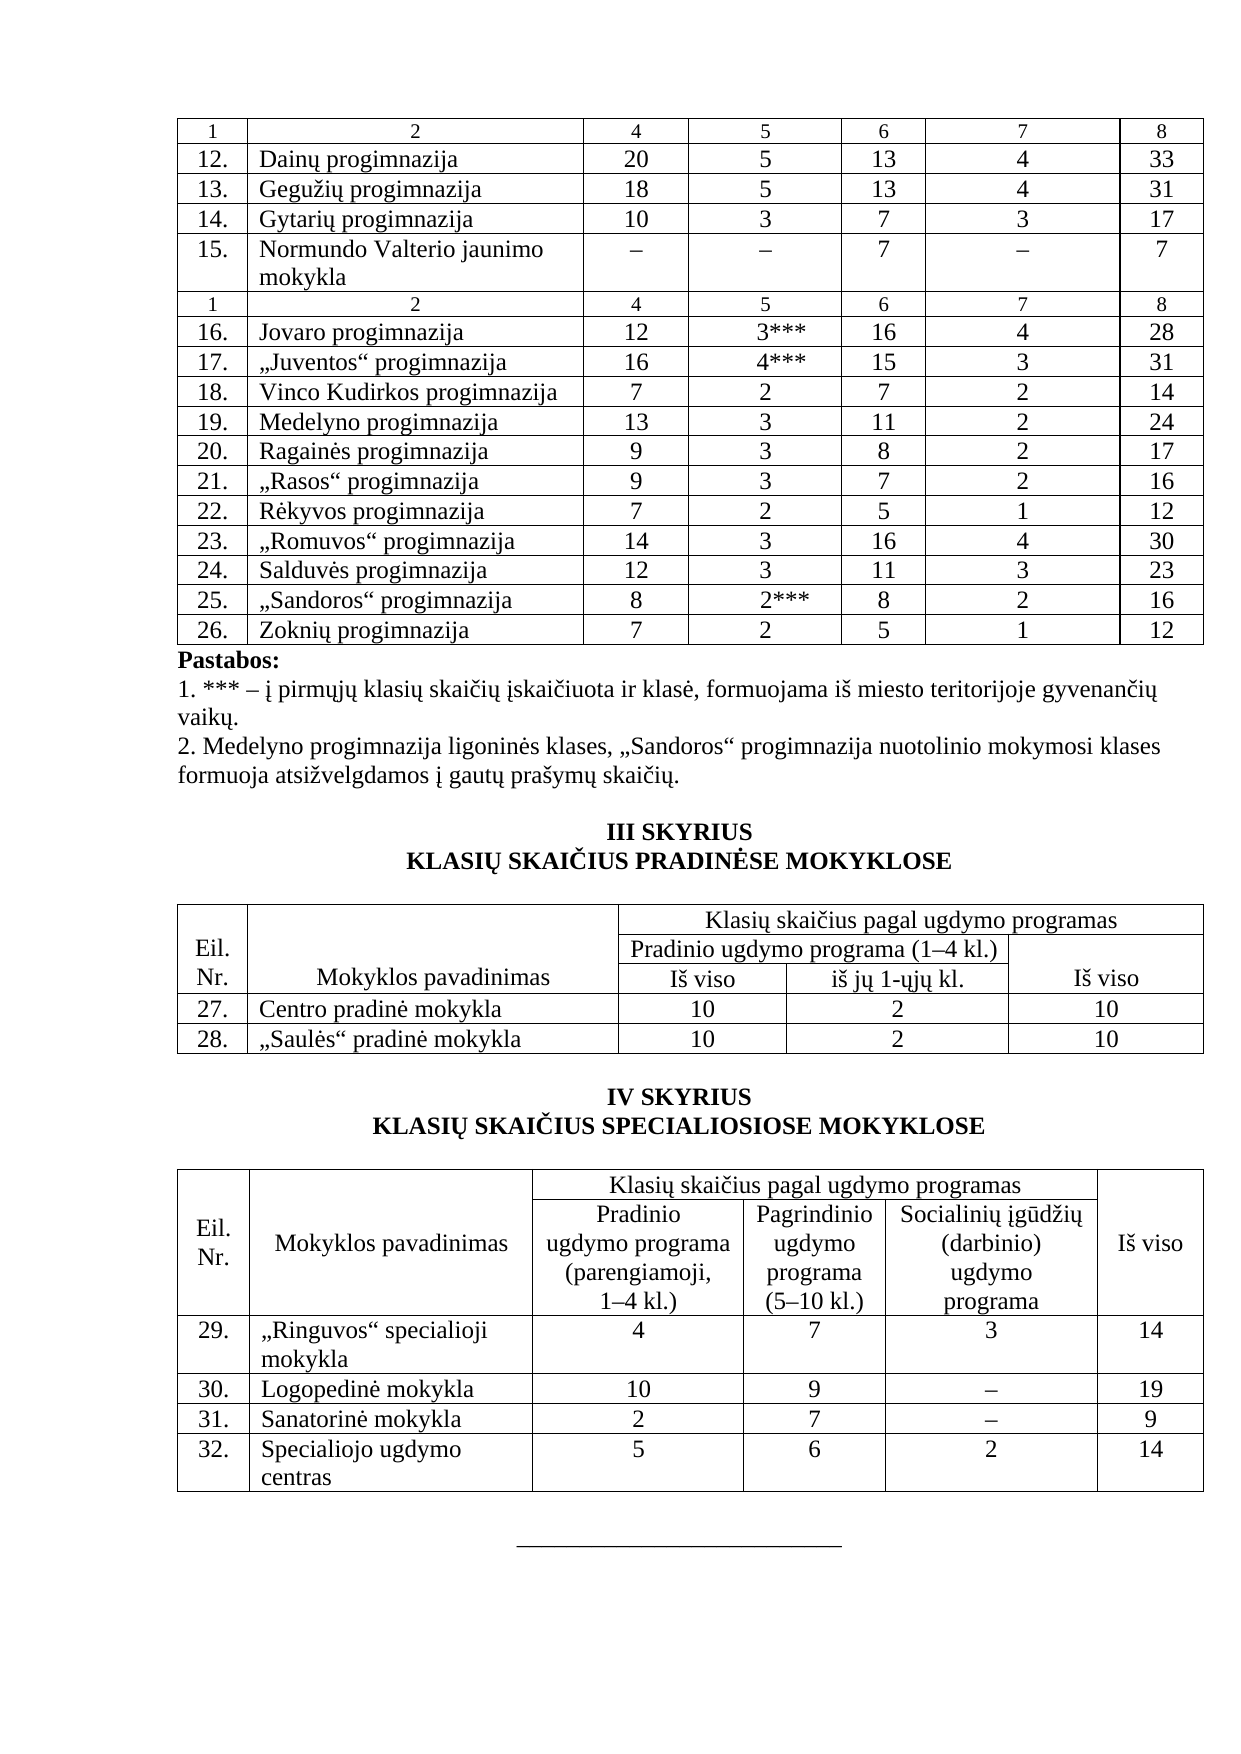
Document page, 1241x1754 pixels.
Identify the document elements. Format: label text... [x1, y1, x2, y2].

table_cell 4 [926, 526, 1119, 554]
table_cell 1 [926, 496, 1119, 525]
table_cell 12. [178, 144, 247, 173]
table_cell 4 [533, 1316, 743, 1373]
table_cell 3 [926, 347, 1119, 376]
table_cell 3 [689, 466, 841, 495]
table_cell 31. [178, 1404, 249, 1433]
table_cell 16 [1121, 466, 1203, 495]
table_cell 7 [842, 377, 925, 406]
table_cell 5 [842, 496, 925, 525]
table_header Iš viso [1098, 1170, 1203, 1314]
table_cell Pagrindinio ugdymo programa (5–10 kl.) [744, 1200, 885, 1314]
table_cell 30. [178, 1374, 249, 1403]
table_cell 14 [584, 526, 688, 554]
table_cell 5 [689, 144, 841, 173]
table_cell 23. [178, 526, 247, 554]
table_cell Pradinio ugdymo programa (1–4 kl.) [619, 935, 1008, 963]
table_cell 2 [926, 377, 1119, 406]
table_cell 10 [1009, 1024, 1203, 1053]
table_cell 8 [1121, 119, 1203, 143]
table_cell 13 [842, 144, 925, 173]
table_header Mokyklos pavadinimas [250, 1170, 532, 1314]
table_cell 7 [842, 466, 925, 495]
table_cell „Sandoros“ progimnazija [248, 585, 583, 614]
table_cell Vinco Kudirkos progimnazija [248, 377, 583, 406]
table_cell 24 [1121, 407, 1203, 435]
text 2. Medelyno progimnazija ligoninės klases, „Sandoros“ progimnazija nuotolinio mokymosi klases formuoja atsižvelgdamos į gautų prašymų skaičių. [177, 731, 1181, 789]
table_cell 13. [178, 174, 247, 203]
table_cell 4 [926, 144, 1119, 173]
table_cell 12 [1121, 496, 1203, 525]
table_cell 4 [584, 119, 688, 143]
text III SKYRIUS [177, 817, 1181, 846]
table_cell Medelyno progimnazija [248, 407, 583, 435]
table_cell Iš viso [619, 964, 786, 993]
table_cell 1 [178, 119, 247, 143]
table_cell Specialiojo ugdymo centras [250, 1434, 532, 1491]
table_cell Socialinių įgūdžių (darbinio) ugdymo programa [886, 1200, 1097, 1314]
table_cell Ragainės progimnazija [248, 436, 583, 465]
table_cell 21. [178, 466, 247, 495]
table_cell 8 [842, 436, 925, 465]
table_cell 6 [842, 119, 925, 143]
text Pastabos: [177, 645, 1181, 674]
table_cell 20. [178, 436, 247, 465]
table_cell 2 [886, 1434, 1097, 1491]
table_cell 14. [178, 204, 247, 233]
table_cell 5 [842, 615, 925, 644]
table_cell 28. [178, 1024, 247, 1053]
table_cell 23 [1121, 556, 1203, 584]
table_cell 2 [248, 292, 583, 316]
table_cell 26. [178, 615, 247, 644]
table_cell 25. [178, 585, 247, 614]
table_cell Sanatorinė mokykla [250, 1404, 532, 1433]
table_cell 2 [248, 119, 583, 143]
table_cell Dainų progimnazija [248, 144, 583, 173]
table_cell 10 [533, 1374, 743, 1403]
table_cell 2 [926, 436, 1119, 465]
table_cell 15. [178, 234, 247, 291]
table_cell 5 [689, 174, 841, 203]
table_cell Logopedinė mokykla [250, 1374, 532, 1403]
table_cell 17 [1121, 436, 1203, 465]
table_cell 2 [689, 615, 841, 644]
table_cell 32. [178, 1434, 249, 1491]
table_cell „Romuvos“ progimnazija [248, 526, 583, 554]
table_cell 10 [1009, 994, 1203, 1023]
table_cell 3 [926, 556, 1119, 584]
table_cell 14 [1098, 1316, 1203, 1373]
table_cell 2 [926, 407, 1119, 435]
table_cell Salduvės progimnazija [248, 556, 583, 584]
table_cell 8 [1121, 292, 1203, 316]
table_cell 3 [689, 407, 841, 435]
table_cell – [886, 1404, 1097, 1433]
text 1. *** – į pirmųjų klasių skaičių įskaičiuota ir klasė, formuojama iš miesto teritorijoje gyvenančių vaikų. [177, 674, 1181, 731]
table_cell 4 [926, 174, 1119, 203]
table_cell „Ringuvos“ specialioji mokykla [250, 1316, 532, 1373]
table_cell Gegužių progimnazija [248, 174, 583, 203]
table_header Mokyklos pavadinimas [248, 905, 618, 993]
table_cell 1 [178, 292, 247, 316]
table_cell 17. [178, 347, 247, 376]
table_cell Pradinio ugdymo programa (parengiamoji, 1–4 kl.) [533, 1200, 743, 1314]
table_cell 31 [1121, 347, 1203, 376]
table_cell 27. [178, 994, 247, 1023]
table_cell 33 [1121, 144, 1203, 173]
table_cell 7 [926, 292, 1119, 316]
table_cell 2 [689, 496, 841, 525]
table_cell 9 [1098, 1404, 1203, 1433]
table_cell 3 [689, 204, 841, 233]
table_cell 12 [584, 317, 688, 346]
table_header Klasių skaičius pagal ugdymo programas [619, 905, 1203, 933]
table_cell „Rasos“ progimnazija [248, 466, 583, 495]
table_cell 20 [584, 144, 688, 173]
table_cell 8 [584, 585, 688, 614]
table_cell 7 [584, 496, 688, 525]
table_cell 12 [584, 556, 688, 584]
table_cell Centro pradinė mokykla [248, 994, 618, 1023]
table_cell 1 [926, 615, 1119, 644]
table_cell 13 [842, 174, 925, 203]
table_cell 19 [1098, 1374, 1203, 1403]
text __________________________ [177, 1521, 1181, 1550]
text KLASIŲ SKAIČIUS PRADINĖSE MOKYKLOSE [177, 846, 1181, 875]
table_cell 3 [689, 436, 841, 465]
table_cell 6 [744, 1434, 885, 1491]
table_cell 9 [744, 1374, 885, 1403]
table_cell 4*** [689, 347, 841, 376]
table_cell 31 [1121, 174, 1203, 203]
table_cell 13 [584, 407, 688, 435]
table_cell 10 [584, 204, 688, 233]
table_cell 3 [886, 1316, 1097, 1373]
table_cell 7 [926, 119, 1119, 143]
text IV SKYRIUS [177, 1082, 1181, 1111]
table_cell 16 [842, 526, 925, 554]
table_cell 3 [926, 204, 1119, 233]
table_cell 2*** [689, 585, 841, 614]
table_cell 9 [584, 466, 688, 495]
table_cell „Saulės“ pradinė mokykla [248, 1024, 618, 1053]
table_cell 2 [787, 994, 1008, 1023]
table_cell Jovaro progimnazija [248, 317, 583, 346]
table_cell 5 [689, 119, 841, 143]
text KLASIŲ SKAIČIUS SPECIALIOSIOSE MOKYKLOSE [177, 1111, 1181, 1140]
table_cell 16 [1121, 585, 1203, 614]
table_cell 2 [787, 1024, 1008, 1053]
table_cell 22. [178, 496, 247, 525]
table_cell 6 [842, 292, 925, 316]
table_cell 7 [842, 204, 925, 233]
table_cell 15 [842, 347, 925, 376]
table_cell 7 [744, 1316, 885, 1373]
table_cell 7 [584, 615, 688, 644]
table_cell 7 [744, 1404, 885, 1433]
table_cell 10 [619, 1024, 786, 1053]
table_header Klasių skaičius pagal ugdymo programas [533, 1170, 1097, 1198]
table_cell 17 [1121, 204, 1203, 233]
table_cell Gytarių progimnazija [248, 204, 583, 233]
table_cell 30 [1121, 526, 1203, 554]
table_cell – [926, 234, 1119, 291]
table_cell 10 [619, 994, 786, 1023]
table_cell 18. [178, 377, 247, 406]
table_header Eil. Nr. [178, 1170, 249, 1314]
table_cell 11 [842, 556, 925, 584]
table_cell Iš viso [1009, 935, 1203, 993]
table_cell 18 [584, 174, 688, 203]
table_cell 24. [178, 556, 247, 584]
table_cell Rėkyvos progimnazija [248, 496, 583, 525]
table_cell 5 [533, 1434, 743, 1491]
table_cell 8 [842, 585, 925, 614]
table_cell 3*** [689, 317, 841, 346]
table_cell Zoknių progimnazija [248, 615, 583, 644]
table_cell 11 [842, 407, 925, 435]
table_cell 14 [1121, 377, 1203, 406]
table_cell – [886, 1374, 1097, 1403]
table_cell 14 [1098, 1434, 1203, 1491]
table_cell 2 [926, 466, 1119, 495]
table_cell 5 [689, 292, 841, 316]
table_cell 29. [178, 1316, 249, 1373]
table_cell 4 [926, 317, 1119, 346]
table_cell 19. [178, 407, 247, 435]
table_cell 3 [689, 526, 841, 554]
table_cell iš jų 1-ųjų kl. [787, 964, 1008, 993]
table_cell 2 [926, 585, 1119, 614]
table_header Eil. Nr. [178, 905, 247, 993]
table_cell 16 [584, 347, 688, 376]
table_cell 12 [1121, 615, 1203, 644]
table_cell – [584, 234, 688, 291]
table_cell 9 [584, 436, 688, 465]
table_cell Normundo Valterio jaunimo mokykla [248, 234, 583, 291]
table_cell „Juventos“ progimnazija [248, 347, 583, 376]
table_cell 7 [842, 234, 925, 291]
table_cell 3 [689, 556, 841, 584]
table_cell 4 [584, 292, 688, 316]
table_cell 28 [1121, 317, 1203, 346]
table_cell 7 [1121, 234, 1203, 291]
table_cell 16 [842, 317, 925, 346]
table_cell 7 [584, 377, 688, 406]
table_cell – [689, 234, 841, 291]
table_cell 2 [533, 1404, 743, 1433]
table_cell 2 [689, 377, 841, 406]
table_cell 16. [178, 317, 247, 346]
